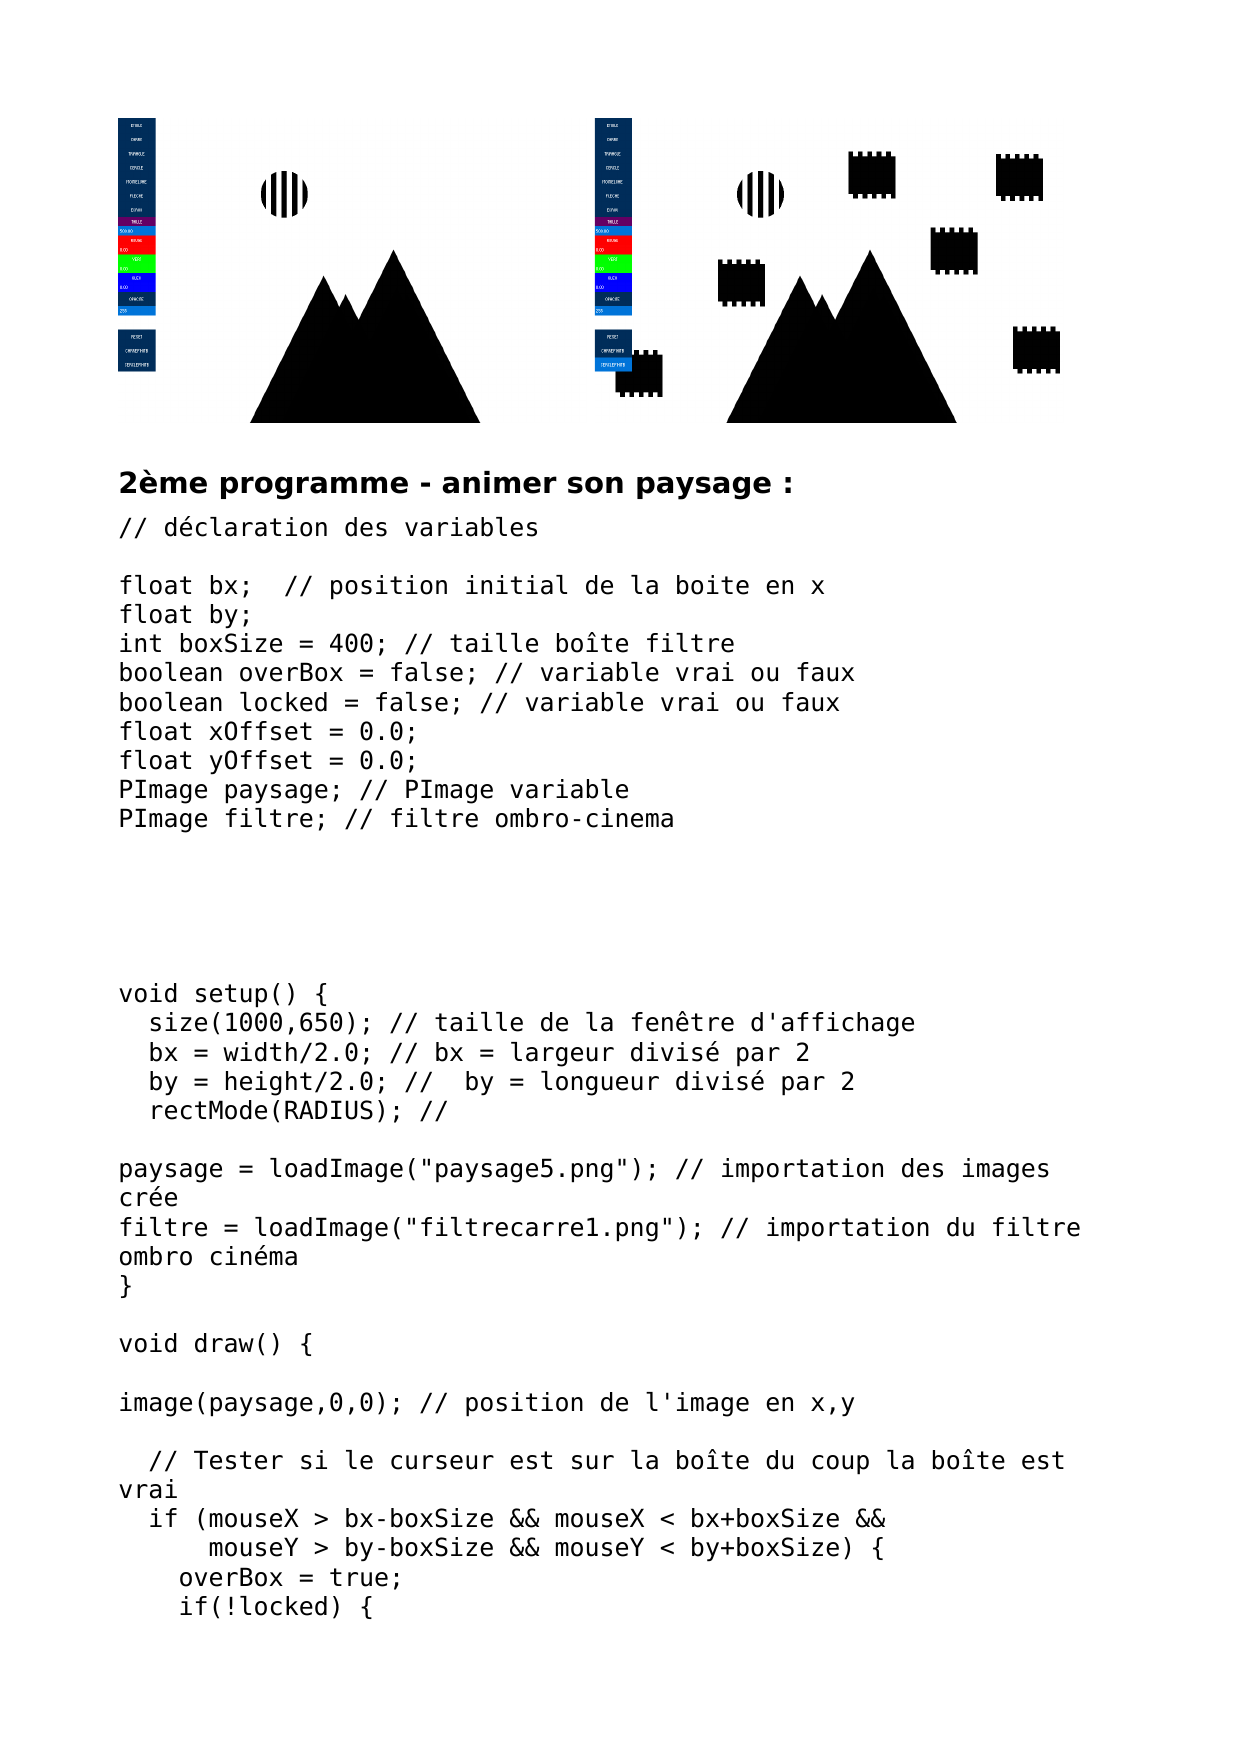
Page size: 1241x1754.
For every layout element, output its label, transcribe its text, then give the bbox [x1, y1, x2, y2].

subtitle 2ème programme - animer son paysage : [118, 466, 1122, 500]
text // déclaration des variables float bx; // position initial de la boite en x float by; int boxSize = 400; // taille boîte filtre boolean overBox = false; // variable vrai ou faux boolean locked = false; // variable vrai ou faux float xOffset = 0.0; float yOffset = 0.0; PImage paysage; // PImage variable PImage filtre; // filtre ombro-cinema void setup() { size(1000,650); // taille de la fenêtre d'affichage bx = width/2.0; // bx = largeur divisé par 2 by = height/2.0; // by = longueur divisé par 2 rectMode(RADIUS); // paysage = loadImage("paysage5.png"); // importation des images crée filtre = loadImage("filtrecarre1.png"); // importation du filtre ombro cinéma } void draw() { image(paysage,0,0); // position de l'image en x,y // Tester si le curseur est sur la boîte du coup la boîte est vrai if (mouseX > bx-boxSize && mouseX < bx+boxSize && mouseY > by-boxSize && mouseY < by+boxSize) { overBox = true; if(!locked) { [118, 513, 1122, 1621]
picture [118, 118, 587, 423]
picture [594, 118, 1064, 423]
